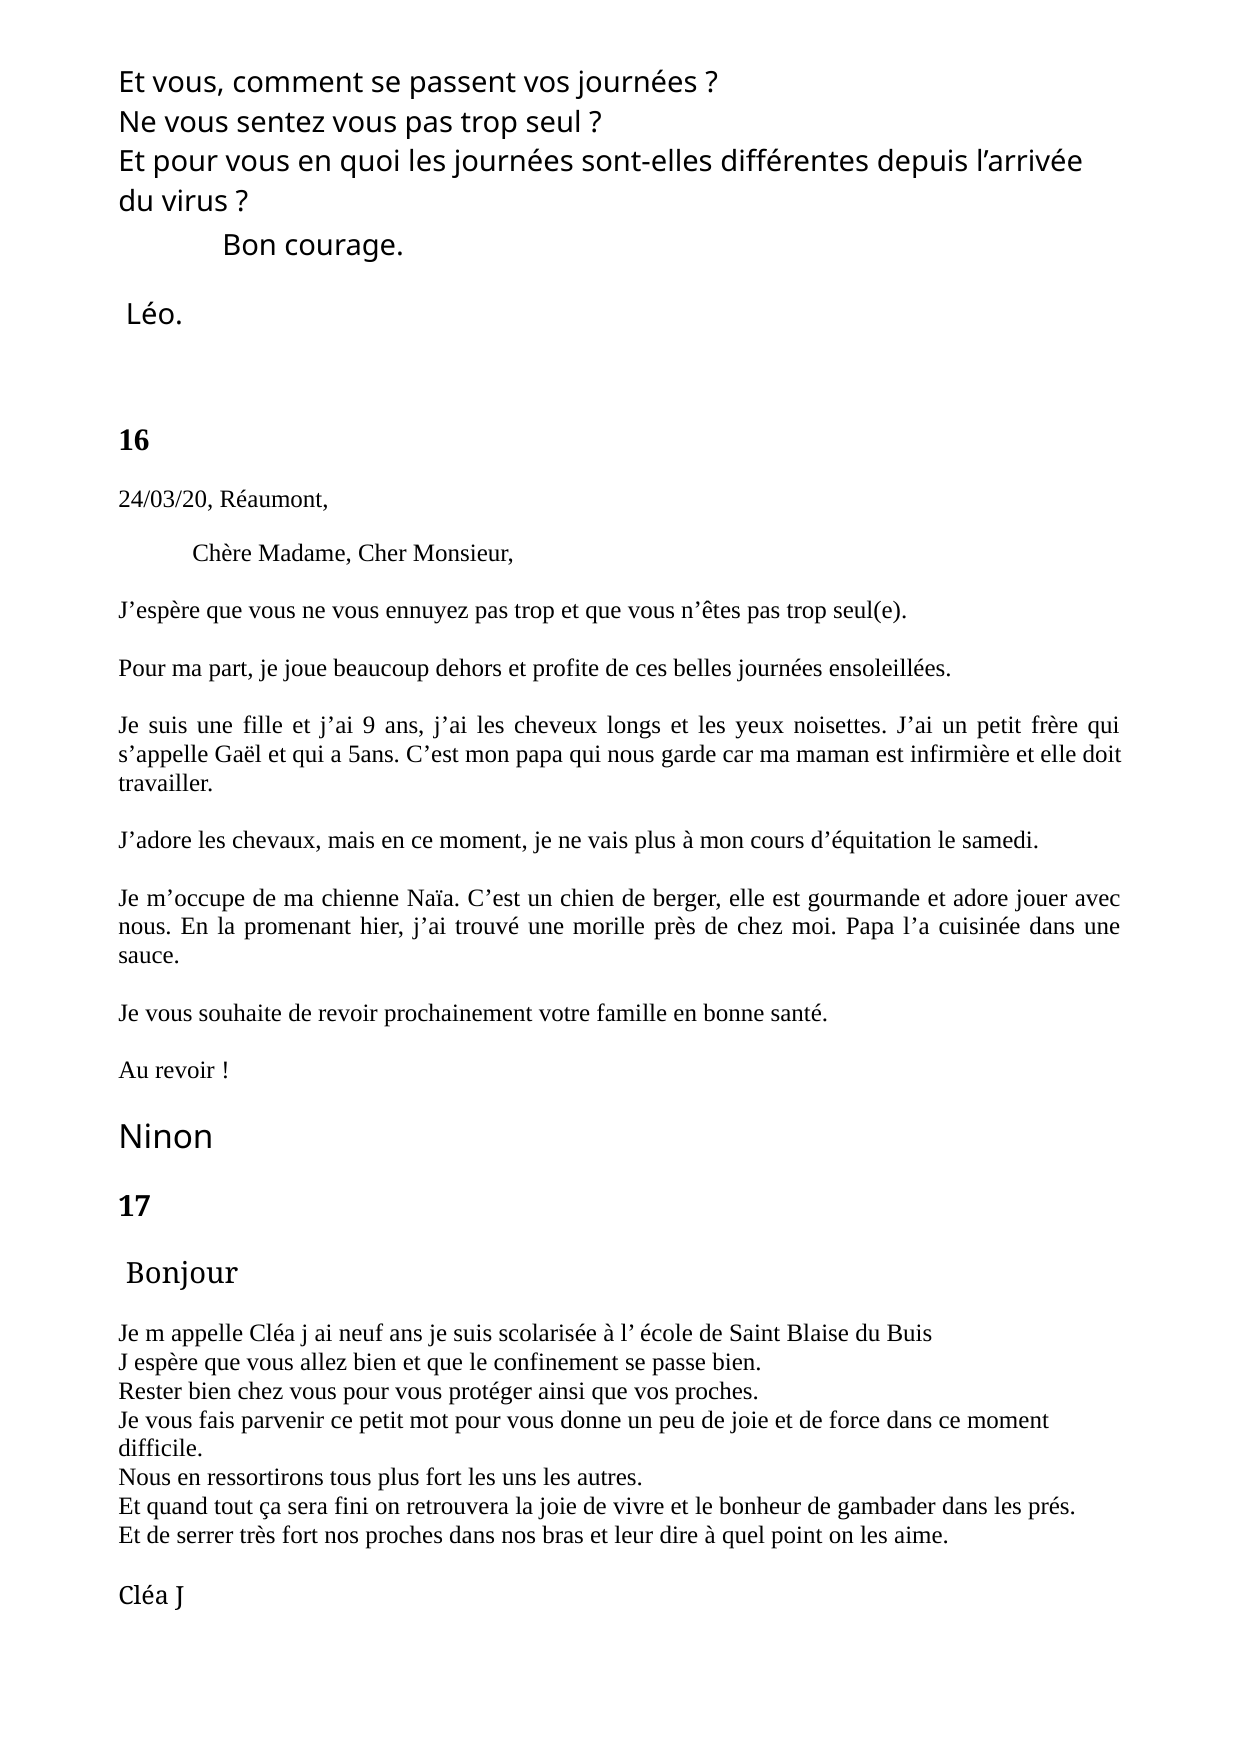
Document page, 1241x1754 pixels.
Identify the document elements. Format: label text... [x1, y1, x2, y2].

text Je vous souhaite de revoir prochainement votre famille en bonne santé. [118, 998, 1122, 1026]
text Et pour vous en quoi les journées sont-elles différentes depuis l’arrivée du virus ? [118, 141, 1122, 220]
text J’adore les chevaux, mais en ce moment, je ne vais plus à mon cours d’équitation le samedi. [118, 825, 1122, 854]
text Bonjour [118, 1252, 1122, 1292]
text Et vous, comment se passent vos journées ? [118, 61, 1122, 101]
text Et de serrer très fort nos proches dans nos bras et leur dire à quel point on les aime. [118, 1520, 1122, 1548]
text 16 [118, 422, 1122, 458]
text Bon courage. [118, 220, 1122, 266]
text Je vous fais parvenir ce petit mot pour vous donne un peu de joie et de force dans ce moment difficile. [118, 1405, 1122, 1462]
text Rester bien chez vous pour vous protéger ainsi que vos proches. [118, 1376, 1122, 1405]
text Léo. [118, 293, 1122, 333]
text Et quand tout ça sera fini on retrouvera la joie de vivre et le bonheur de gambader dans les prés. [118, 1491, 1122, 1520]
text Nous en ressortirons tous plus fort les uns les autres. [118, 1462, 1122, 1491]
text Ne vous sentez vous pas trop seul ? [118, 101, 1122, 141]
text Pour ma part, je joue beaucoup dehors et profite de ces belles journées ensoleillées. [118, 653, 1122, 681]
text Je m appelle Cléa j ai neuf ans je suis scolarisée à l’ école de Saint Blaise du Buis [118, 1318, 1122, 1347]
text Je m’occupe de ma chienne Naïa. C’est un chien de berger, elle est gourmande et adore jouer avec nous. En la promenant hier, j’ai trouvé une morille près de chez moi. Papa l’a cuisinée dans une sauce. [118, 883, 1122, 969]
text Ninon [118, 1113, 1122, 1158]
text Chère Madame, Cher Monsieur, [118, 538, 1122, 566]
text J espère que vous allez bien et que le confinement se passe bien. [118, 1347, 1122, 1376]
text 17 [118, 1186, 1122, 1225]
text 24/03/20, Réaumont, [118, 484, 1122, 512]
text Cléa J [118, 1577, 1122, 1611]
text Je suis une fille et j’ai 9 ans, j’ai les cheveux longs et les yeux noisettes. J’ai un petit frère qui s’appelle Gaël et qui a 5ans. C’est mon papa qui nous garde car ma maman est infirmière et elle doit travailler. [118, 710, 1122, 796]
text Au revoir ! [118, 1055, 1122, 1084]
text J’espère que vous ne vous ennuyez pas trop et que vous n’êtes pas trop seul(e). [118, 595, 1122, 624]
